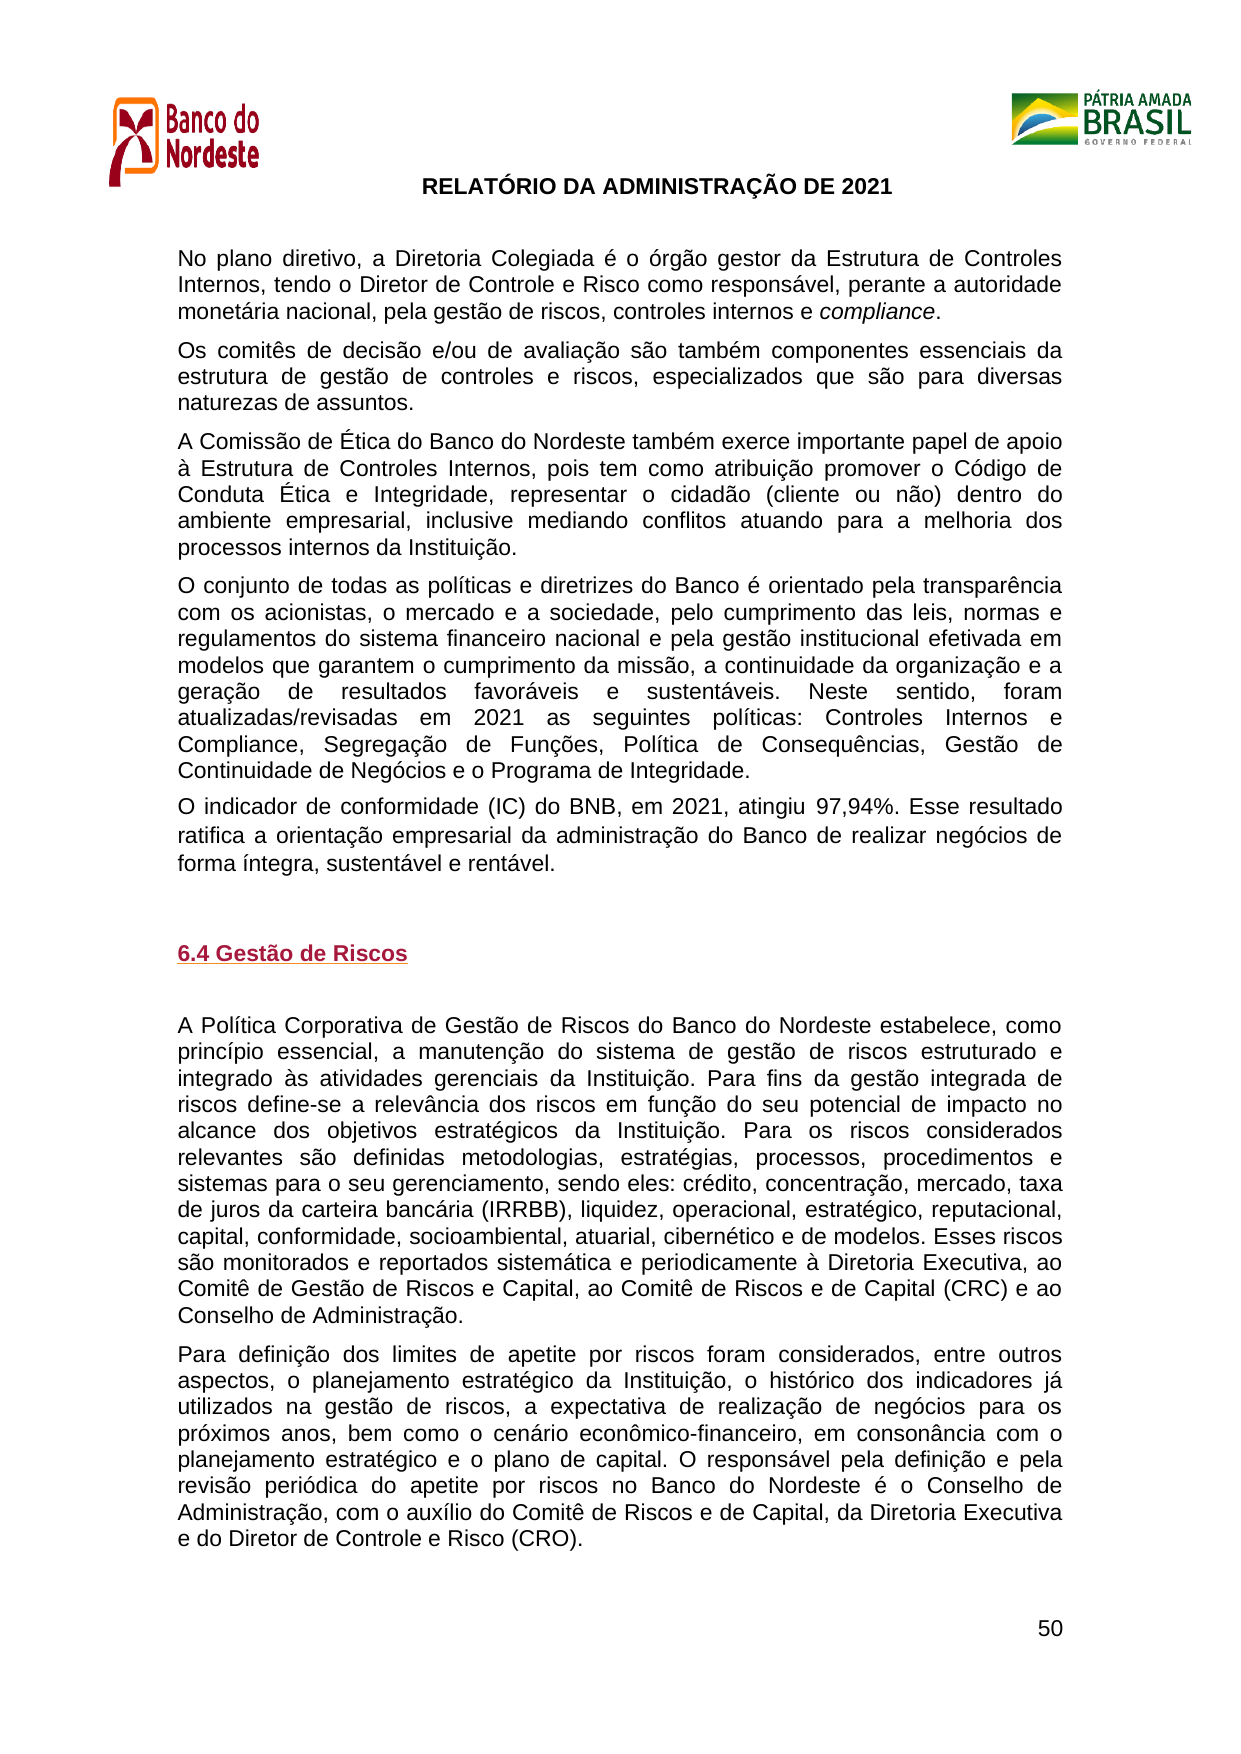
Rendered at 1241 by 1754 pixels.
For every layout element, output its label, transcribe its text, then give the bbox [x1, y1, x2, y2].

picture [1011, 89, 1192, 145]
text A Política Corporativa de Gestão de Riscos do Banco do Nordeste estabelece, como princípio essencial, a manutenção do sistema de gestão de riscos estruturado e integrado às atividades gerenciais da Instituição. Para fins da gestão integrada de riscos define-se a relevância dos riscos em função do seu potencial de impacto no alcance dos objetivos estratégicos da Instituição. Para os riscos considerados relevantes são definidas metodologias, estratégias, processos, procedimentos e sistemas para o seu gerenciamento, sendo eles: crédito, concentração, mercado, taxa de juros da carteira bancária (IRRBB), liquidez, operacional, estratégico, reputacional, capital, conformidade, socioambiental, atuarial, cibernético e de modelos. Esses riscos são monitorados e reportados sistemática e periodicamente à Diretoria Executiva, ao Comitê de Gestão de Riscos e Capital, ao Comitê de Riscos e de Capital (CRC) e ao Conselho de Administração. [177, 1012, 1063, 1328]
subtitle 6.4 Gestão de Riscos [177, 940, 1063, 967]
text No plano diretivo, a Diretoria Colegiada é o órgão gestor da Estrutura de Controles Internos, tendo o Diretor de Controle e Risco como responsável, perante a autoridade monetária nacional, pela gestão de riscos, controles internos e compliance. [177, 245, 1063, 324]
picture [102, 86, 263, 194]
text O conjunto de todas as políticas e diretrizes do Banco é orientado pela transparência com os acionistas, o mercado e a sociedade, pelo cumprimento das leis, normas e regulamentos do sistema financeiro nacional e pela gestão institucional efetivada em modelos que garantem o cumprimento da missão, a continuidade da organização e a geração de resultados favoráveis e sustentáveis. Neste sentido, foram atualizadas/revisadas em 2021 as seguintes políticas: Controles Internos e Compliance, Segregação de Funções, Política de Consequências, Gestão de Continuidade de Negócios e o Programa de Integridade. [177, 572, 1063, 783]
text O indicador de conformidade (IC) do BNB, em 2021, atingiu 97,94%. Esse resultado ratifica a orientação empresarial da administração do Banco de realizar negócios de forma íntegra, sustentável e rentável. [177, 793, 1063, 877]
text Os comitês de decisão e/ou de avaliação são também componentes essenciais da estrutura de gestão de controles e riscos, especializados que são para diversas naturezas de assuntos. [177, 337, 1063, 416]
text A Comissão de Ética do Banco do Nordeste também exerce importante papel de apoio à Estrutura de Controles Internos, pois tem como atribuição promover o Código de Conduta Ética e Integridade, representar o cidadão (cliente ou não) dentro do ambiente empresarial, inclusive mediando conflitos atuando para a melhoria dos processos internos da Instituição. [177, 428, 1063, 560]
text Para definição dos limites de apetite por riscos foram considerados, entre outros aspectos, o planejamento estratégico da Instituição, o histórico dos indicadores já utilizados na gestão de riscos, a expectativa de realização de negócios para os próximos anos, bem como o cenário econômico-financeiro, em consonância com o planejamento estratégico e o plano de capital. O responsável pela definição e pela revisão periódica do apetite por riscos no Banco do Nordeste é o Conselho de Administração, com o auxílio do Comitê de Riscos e de Capital, da Diretoria Executiva e do Diretor de Controle e Risco (CRO). [177, 1341, 1063, 1551]
